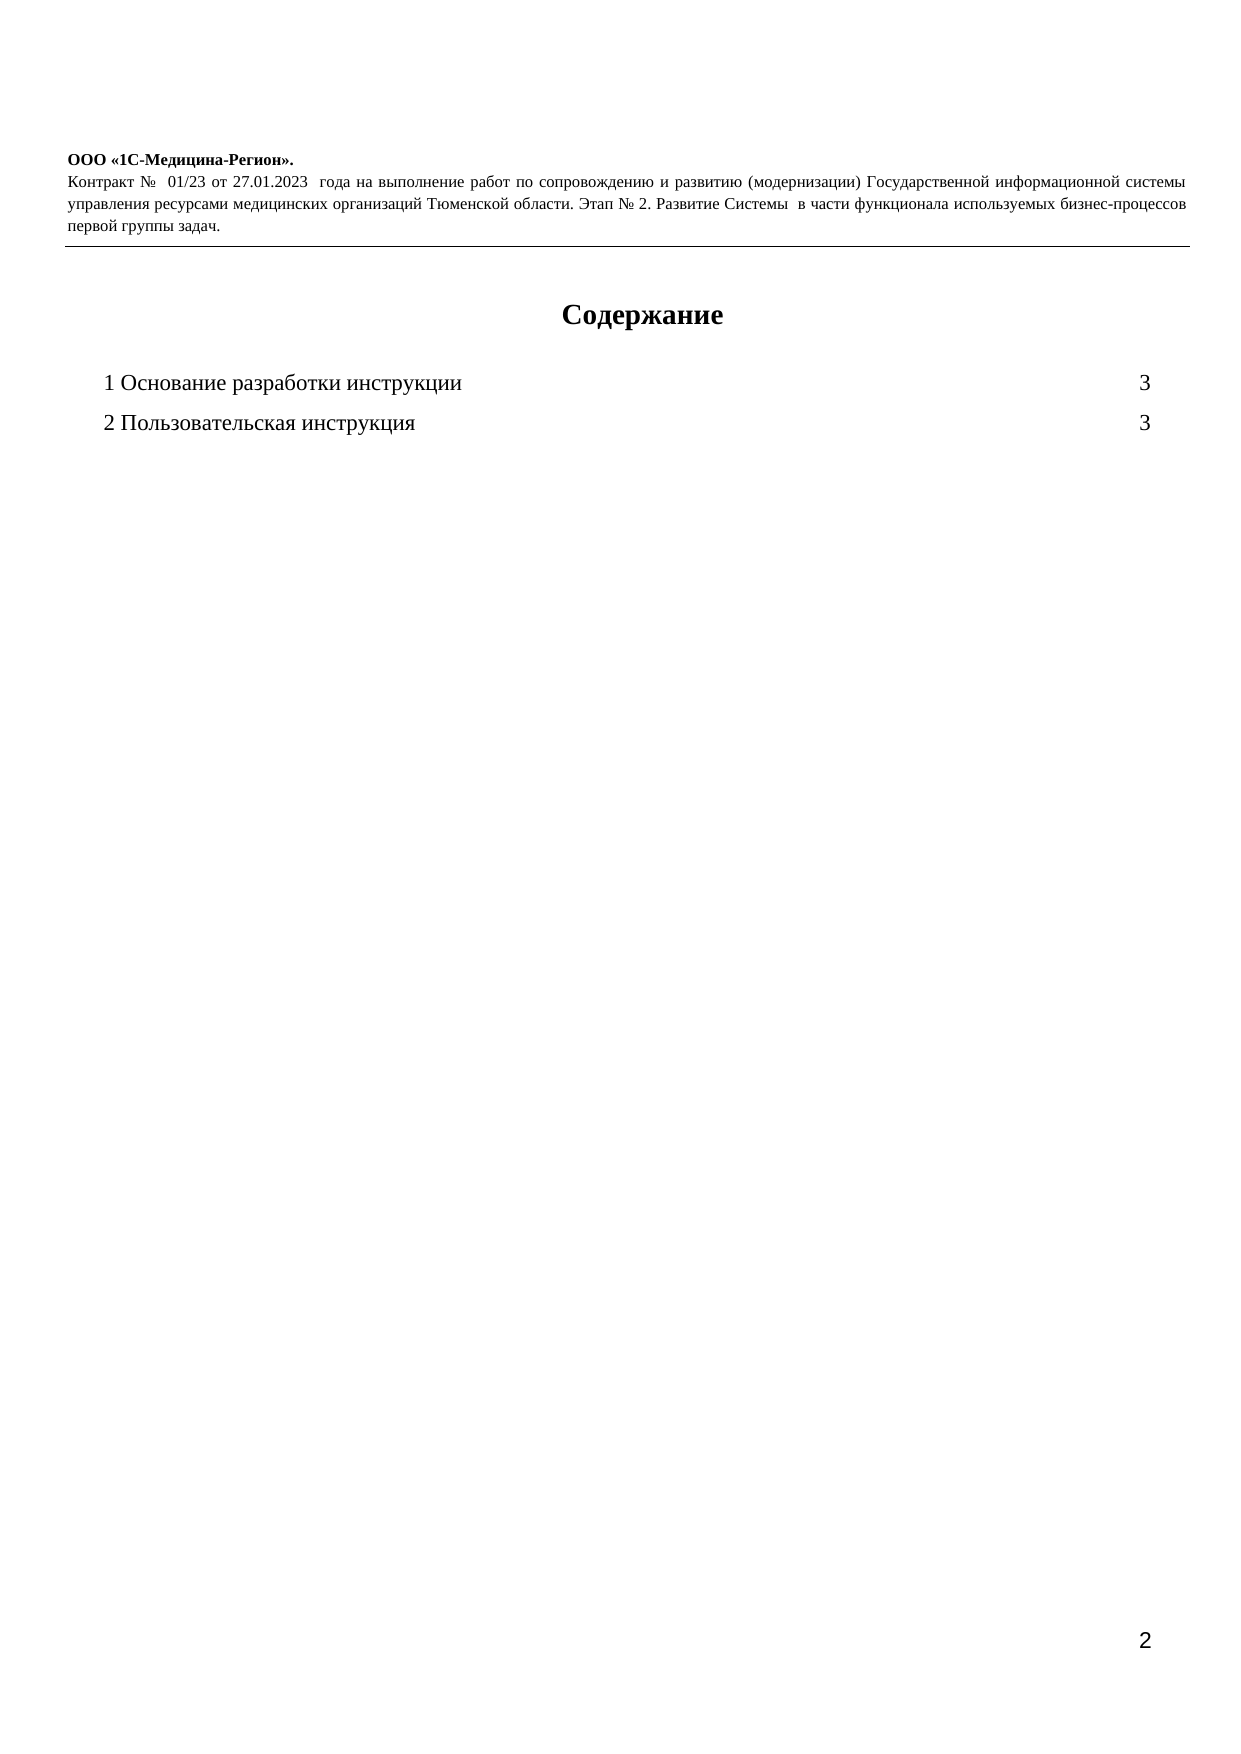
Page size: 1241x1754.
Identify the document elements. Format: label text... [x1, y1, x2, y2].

text 1 Основание разработки инструкции 3 [103, 369, 1152, 395]
text Содержание [103, 297, 1152, 331]
table_header ООО «1С-Медицина-Регион». Контракт № 01/23 от 27.01.2023 года на выполнение работ по сопровождению и развитию (модернизации) Государственной информационной системы управления ресурсами медицинских организаций Тюменской области. Этап № 2. Развитие Системы в части функционала используемых бизнес-процессов первой группы задач. [65, 74, 1189, 246]
text 2 Пользовательская инструкция 3 [103, 409, 1152, 436]
